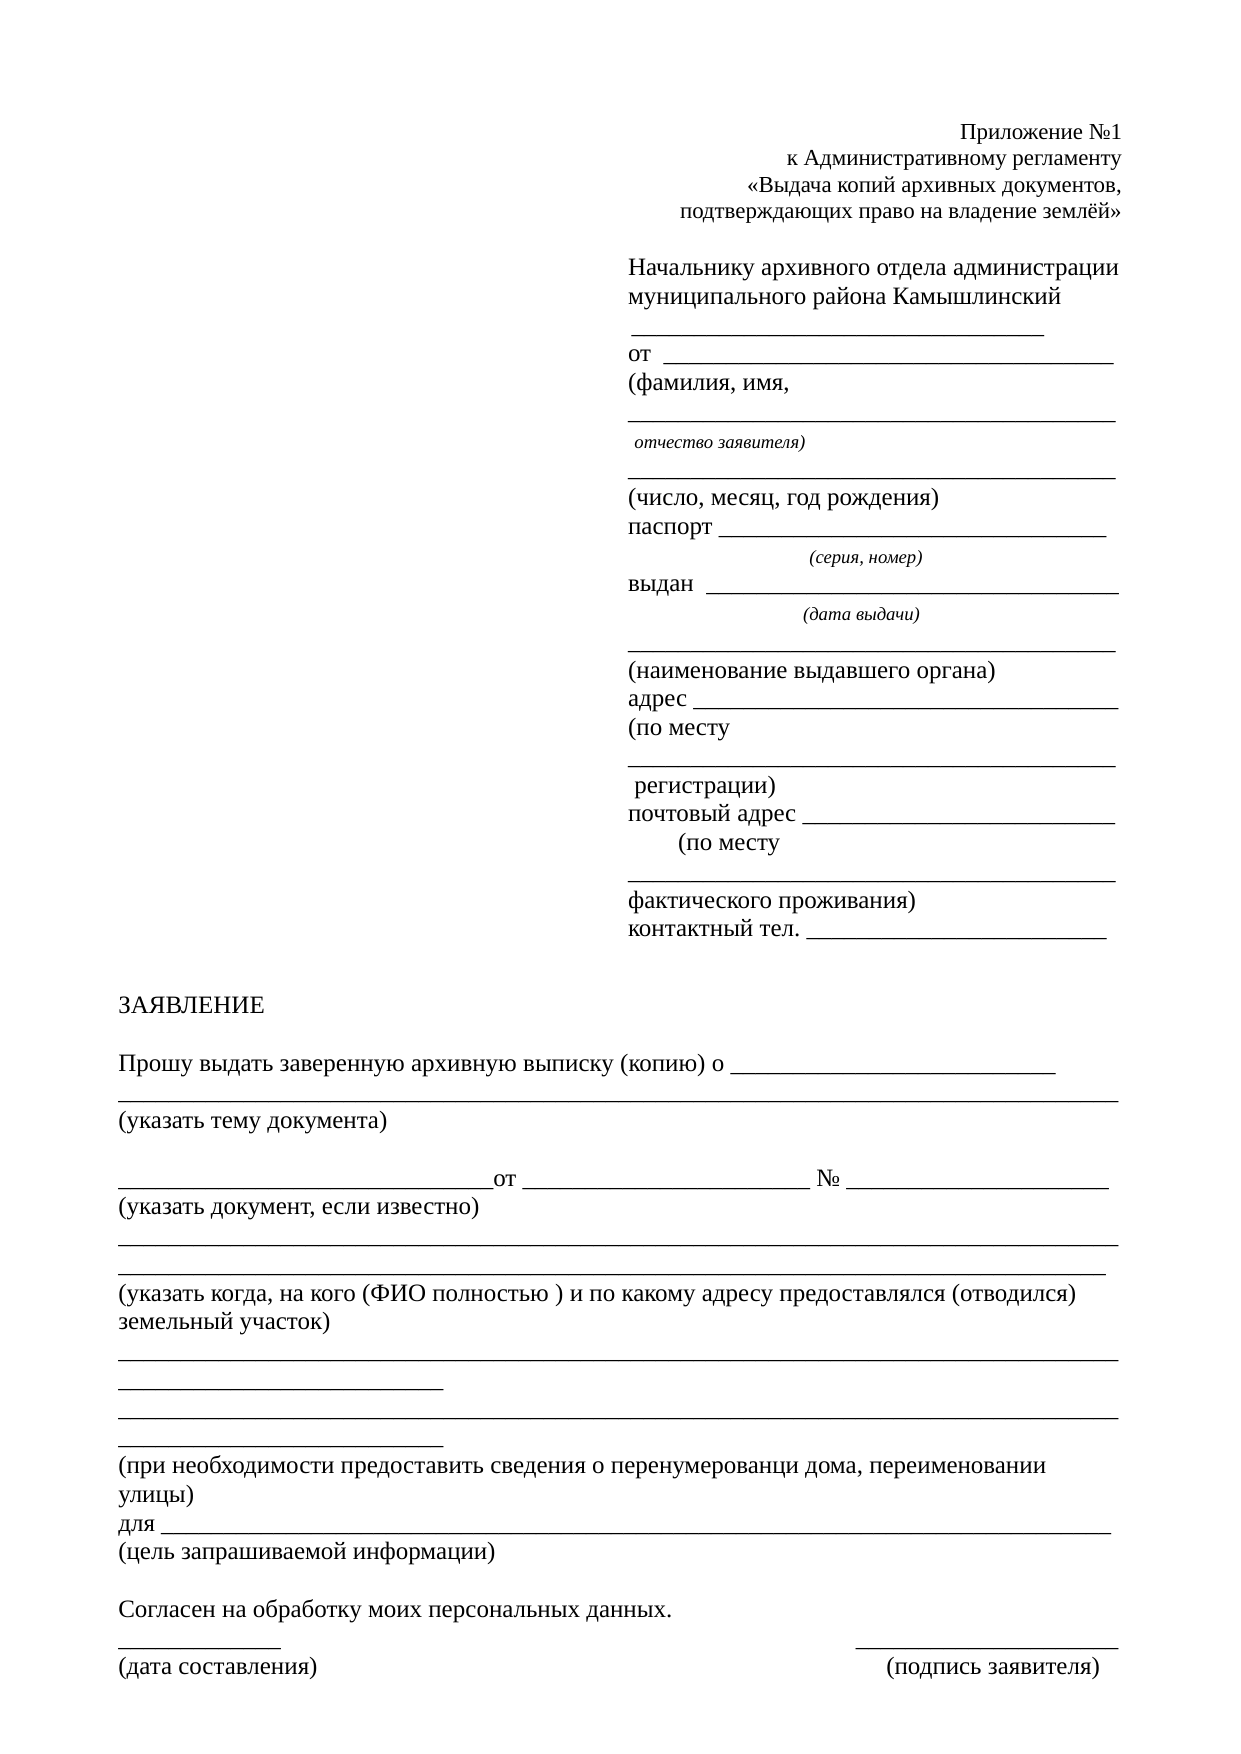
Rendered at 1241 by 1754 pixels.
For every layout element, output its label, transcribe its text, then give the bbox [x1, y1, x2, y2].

text к Административному регламенту [118, 144, 1122, 171]
text «Выдача копий архивных документов, [118, 171, 1122, 197]
text (дата составления) (подпись заявителя) [118, 1651, 1122, 1680]
table_header Начальнику архивного отдела администрации муниципального района Камышлинский _________________________________ от ____________________________________ (фамилия, имя, _______________________________________ отчество заявителя) _______________________________________ (число, месяц, год рождения) паспорт _______________________________ (серия, номер) выдан _________________________________ (дата выдачи) _______________________________________ (наименование выдавшего органа) адрес __________________________________ (по месту _______________________________________ регистрации) почтовый адрес _________________________ (по месту _______________________________________ фактического проживания) контактный тел. ________________________ [617, 224, 1133, 961]
text Согласен на обработку моих персональных данных. [118, 1594, 1122, 1623]
text __________________________________________________________________________________________________________ [118, 1335, 1122, 1393]
text (указать когда, на кого (ФИО полностью ) и по какому адресу предоставлялся (отводился) земельный участок) [118, 1278, 1122, 1335]
text __________________________________________________________________________________________________________ [118, 1393, 1122, 1450]
text Приложение №1 [118, 118, 1122, 144]
text _______________________________________________________________________________ [118, 1249, 1122, 1278]
text ______________________________от _______________________ № _____________________ [118, 1163, 1122, 1191]
text ЗАЯВЛЕНИЕ [118, 990, 1122, 1019]
text (при необходимости предоставить сведения о перенумерованци дома, переименовании улицы) [118, 1450, 1122, 1508]
text подтверждающих право на владение землёй» [118, 197, 1122, 223]
text для ____________________________________________________________________________ [118, 1508, 1122, 1536]
text Прошу выдать заверенную архивную выписку (копию) о __________________________ [118, 1048, 1122, 1076]
text (указать документ, если известно) [118, 1191, 1122, 1220]
text (цель запрашиваемой информации) [118, 1536, 1122, 1565]
text (указать тему документа) [118, 1105, 1122, 1134]
text ________________________________________________________________________________ [118, 1220, 1122, 1249]
text ________________________________________________________________________________ [118, 1076, 1122, 1105]
text _____________ _____________________ [118, 1623, 1122, 1651]
